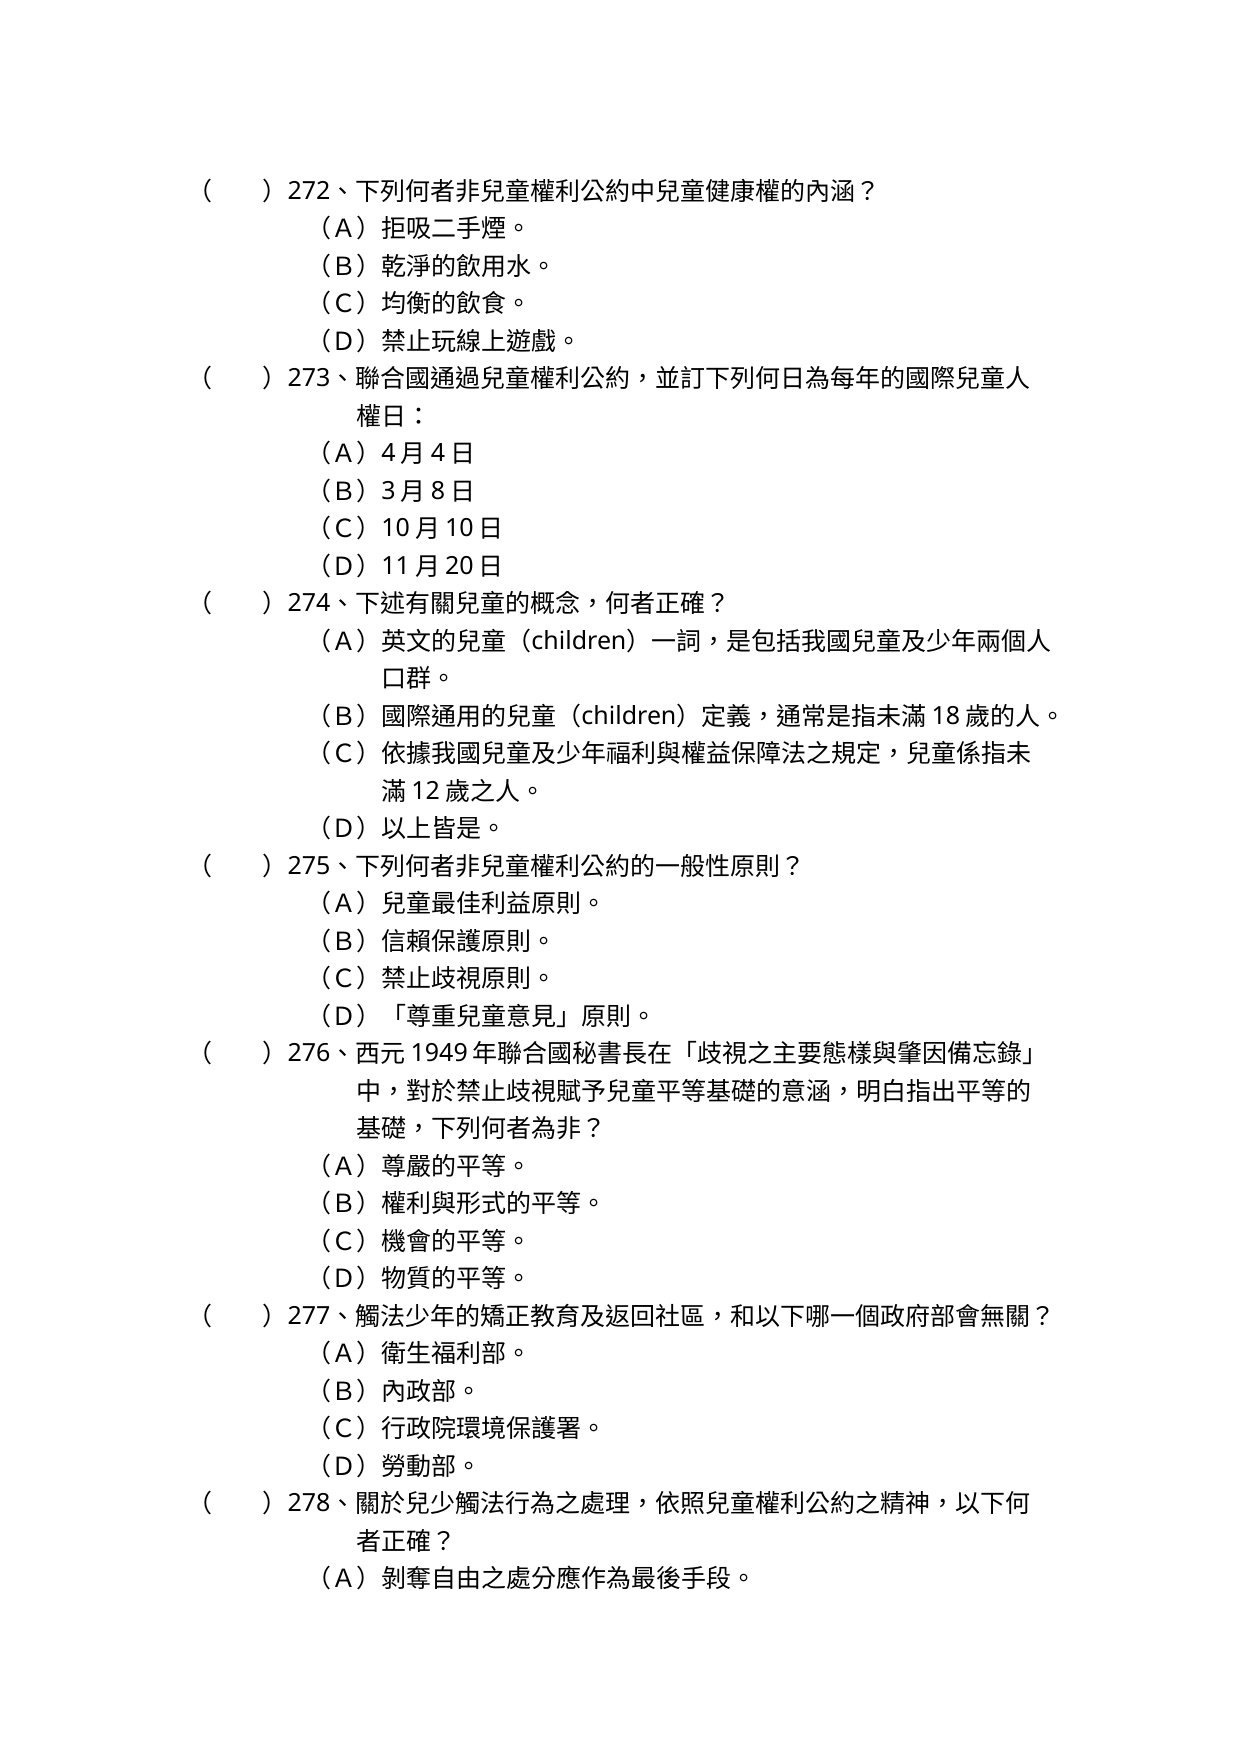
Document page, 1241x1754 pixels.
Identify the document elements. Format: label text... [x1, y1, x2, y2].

list （Ｃ）10月10日 [306, 502, 1053, 539]
text （ ）273、聯合國通過兒童權利公約，並訂下列何日為每年的國際兒童人權日： [187, 352, 1053, 427]
list （Ｃ）依據我國兒童及少年福利與權益保障法之規定，兒童係指未滿12歲之人。 [306, 727, 1053, 802]
list （Ｂ）權利與形式的平等。 [306, 1177, 1053, 1214]
list （Ｄ）勞動部。 [306, 1439, 1053, 1477]
list （Ｄ）「尊重兒童意見」原則。 [306, 989, 1053, 1027]
list （Ｄ）禁止玩線上遊戲。 [306, 314, 1053, 352]
text （ ）274、下述有關兒童的概念，何者正確？ [187, 577, 1053, 614]
list （Ｄ）11月20日 [306, 539, 1053, 577]
list （Ａ）衛生福利部。 [306, 1327, 1053, 1364]
list （Ａ）剝奪自由之處分應作為最後手段。 [306, 1552, 1053, 1589]
list （Ｂ）國際通用的兒童（children）定義，通常是指未滿18歲的人。 [306, 689, 1053, 727]
list （Ｂ）3月8日 [306, 464, 1053, 502]
list （Ｄ）物質的平等。 [306, 1252, 1053, 1289]
list （Ａ）拒吸二手煙。 [306, 202, 1053, 239]
list （Ｄ）以上皆是。 [306, 802, 1053, 839]
text （ ）272、下列何者非兒童權利公約中兒童健康權的內涵？ [187, 164, 1053, 202]
text （ ）275、下列何者非兒童權利公約的一般性原則？ [187, 839, 1053, 877]
list （Ａ）英文的兒童（children）一詞，是包括我國兒童及少年兩個人口群。 [306, 614, 1053, 689]
list （Ｃ）機會的平等。 [306, 1214, 1053, 1252]
list （Ｂ）乾淨的飲用水。 [306, 239, 1053, 277]
list （Ｃ）禁止歧視原則。 [306, 952, 1053, 989]
list （Ｂ）內政部。 [306, 1364, 1053, 1402]
text （ ）276、西元1949年聯合國秘書長在「歧視之主要態樣與肇因備忘錄」中，對於禁止歧視賦予兒童平等基礎的意涵，明白指出平等的基礎，下列何者為非？ [187, 1027, 1053, 1139]
list （Ａ）兒童最佳利益原則。 [306, 877, 1053, 914]
list （Ｃ）行政院環境保護署。 [306, 1402, 1053, 1439]
list （Ａ）4月4日 [306, 427, 1053, 464]
list （Ｂ）信賴保護原則。 [306, 914, 1053, 952]
list （Ａ）尊嚴的平等。 [306, 1139, 1053, 1177]
list （Ｃ）均衡的飲食。 [306, 277, 1053, 314]
text （ ）277、觸法少年的矯正教育及返回社區，和以下哪一個政府部會無關？ [187, 1289, 1053, 1327]
text （ ）278、關於兒少觸法行為之處理，依照兒童權利公約之精神，以下何者正確？ [187, 1477, 1053, 1552]
